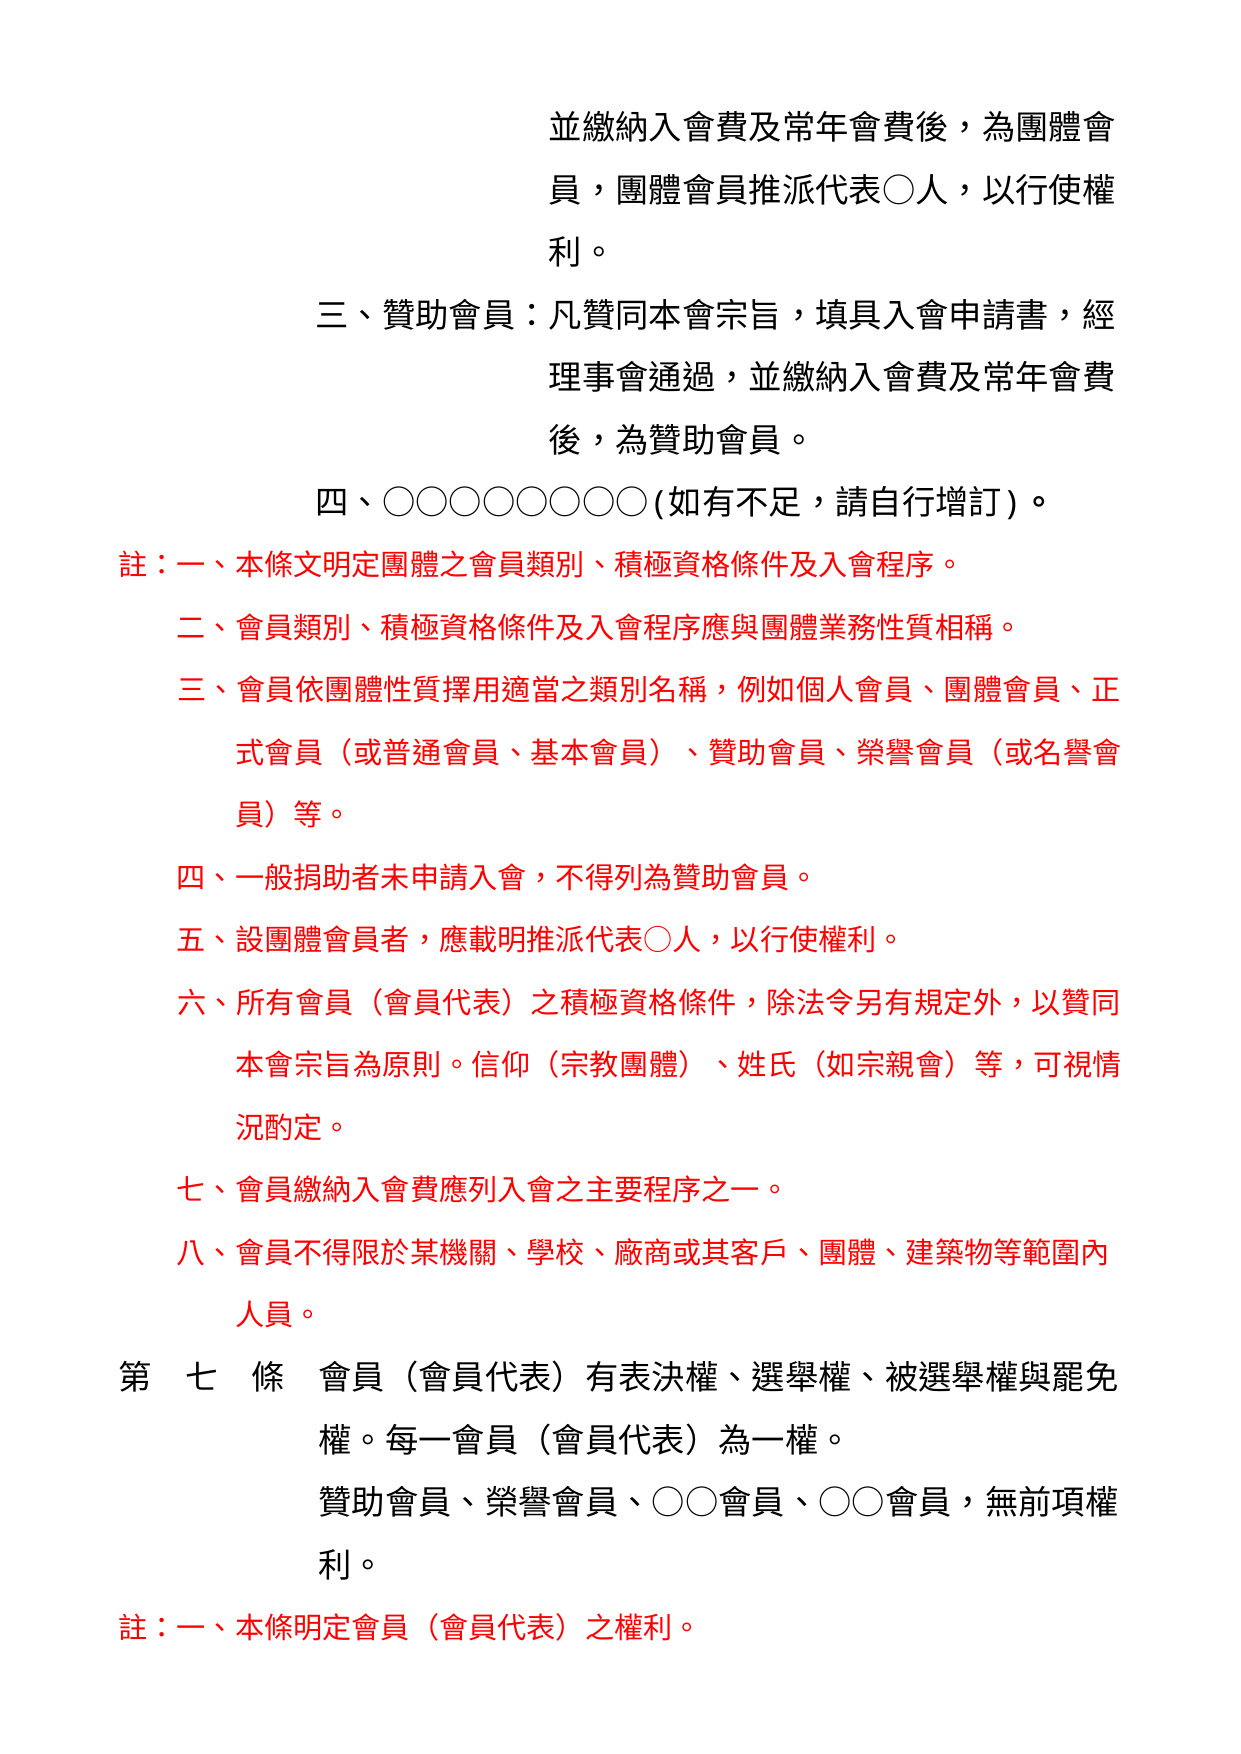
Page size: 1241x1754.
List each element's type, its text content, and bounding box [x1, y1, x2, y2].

text 六、所有會員（會員代表）之積極資格條件，除法令另有規定外，以贊同本會宗旨為原則。信仰（宗教團體）、姓氏（如宗親會）等，可視情況酌定。 [118, 959, 1122, 1146]
text 三、贊助會員：凡贊同本會宗旨，填具入會申請書，經理事會通過，並繳納入會費及常年會費後，為贊助會員。 [315, 271, 1122, 459]
text 四、一般捐助者未申請入會，不得列為贊助會員。 [118, 834, 1122, 896]
text 七、會員繳納入會費應列入會之主要程序之一。 [118, 1146, 1122, 1209]
text 二、會員類別、積極資格條件及入會程序應與團體業務性質相稱。 [118, 584, 1122, 646]
text 八、會員不得限於某機關、學校、廠商或其客戶、團體、建築物等範圍內人員。 [118, 1209, 1122, 1334]
text 二、團體會員：凡本市○○○機構或團體贊同本會宗旨，填具入會申請書，經理事會審查通過，並繳納入會費及常年會費後，為團體會員，團體會員推派代表○人，以行使權利。 [315, 84, 1122, 271]
text 第 七 條 會員（會員代表）有表決權、選舉權、被選舉權與罷免權。每一會員（會員代表）為一權。 贊助會員、榮譽會員、○○會員、○○會員，無前項權利。 [118, 1334, 1122, 1584]
text 註：一、本條文明定團體之會員類別、積極資格條件及入會程序。 [118, 521, 1122, 584]
text 四、○○○○○○○○(如有不足，請自行增訂)。 [315, 459, 1122, 521]
text 三、會員依團體性質擇用適當之類別名稱，例如個人會員、團體會員、正式會員（或普通會員、基本會員）、贊助會員、榮譽會員（或名譽會員）等。 [118, 646, 1122, 834]
text 五、設團體會員者，應載明推派代表○人，以行使權利。 [118, 896, 1122, 959]
text 註：一、本條明定會員（會員代表）之權利。 [118, 1584, 1122, 1646]
